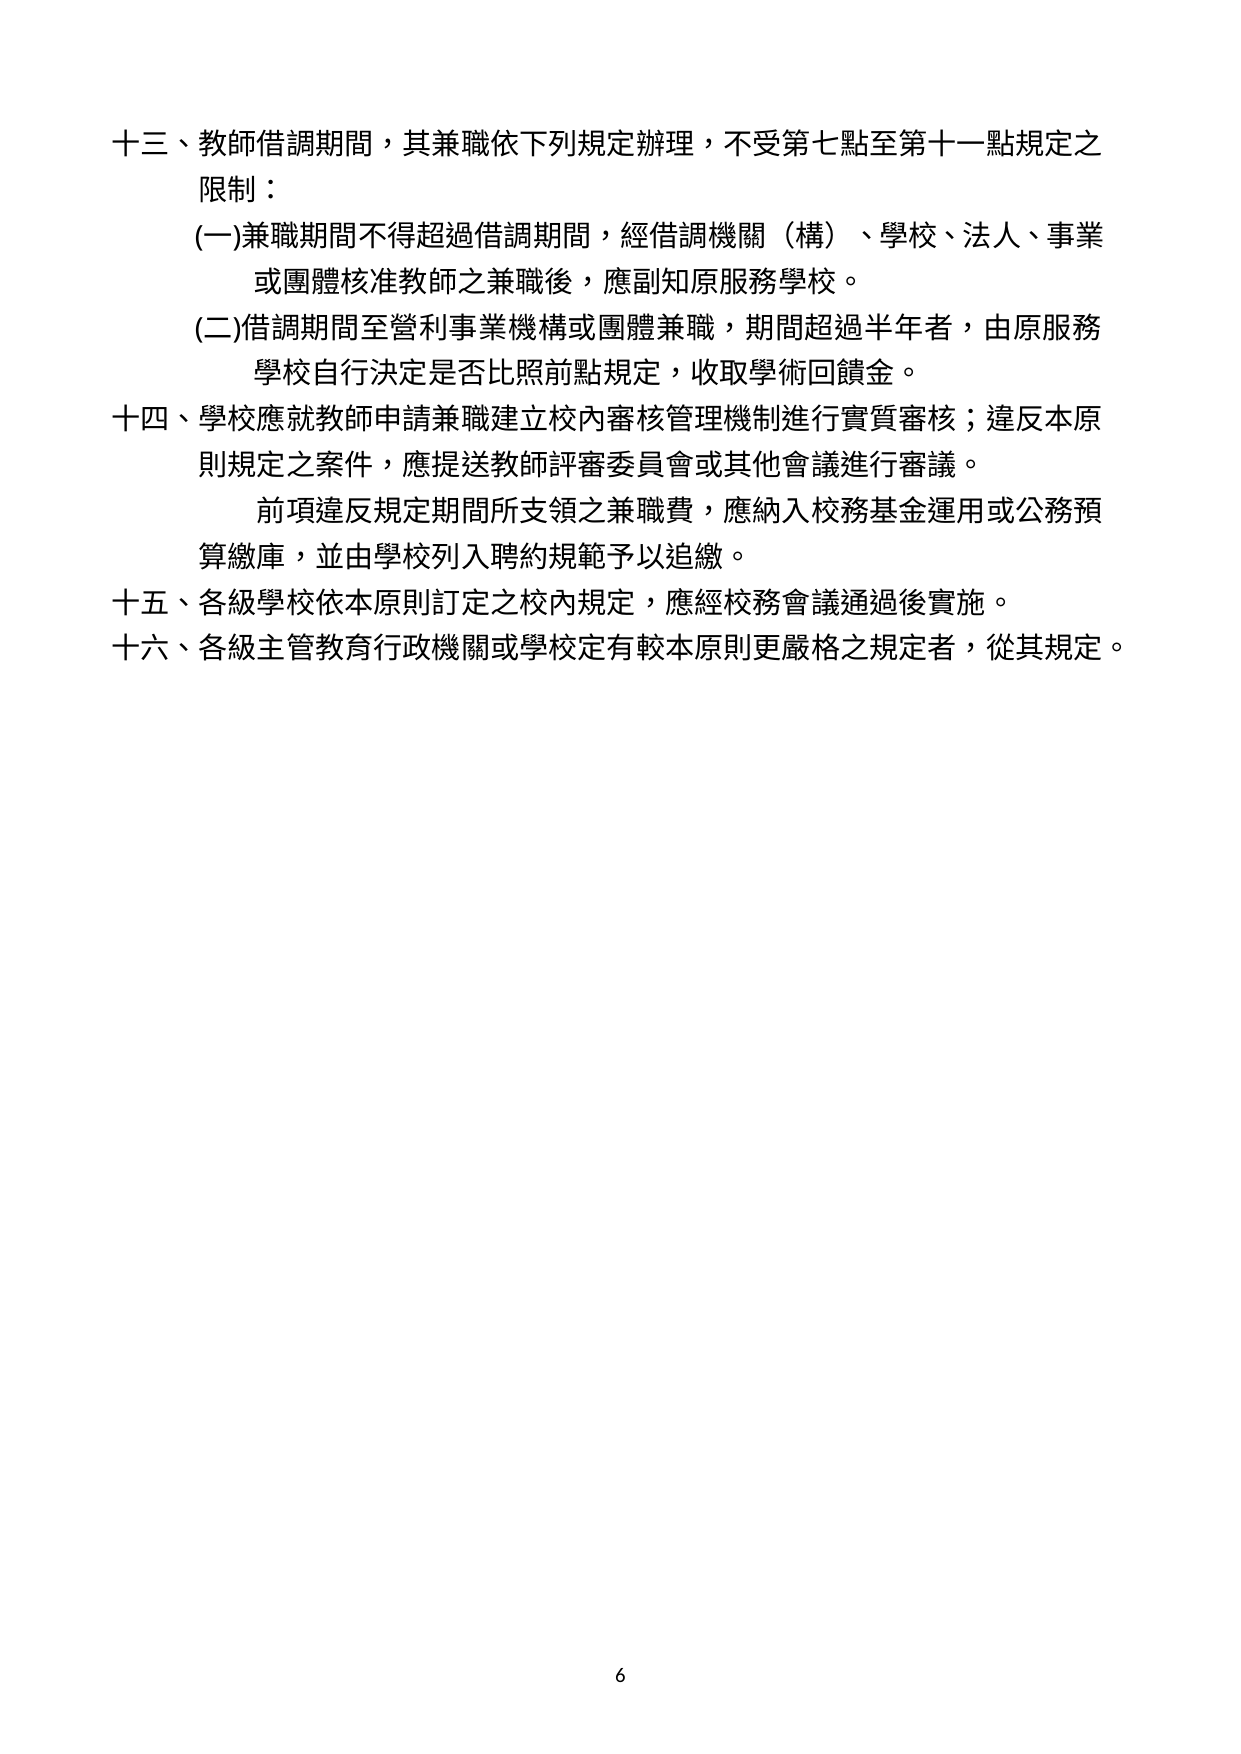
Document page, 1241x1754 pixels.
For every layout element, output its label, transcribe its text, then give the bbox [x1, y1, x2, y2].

list 學校應就教師申請兼職建立校內審核管理機制進行實質審核；違反本原則規定之案件，應提送教師評審委員會或其他會議進行審議。 [111, 393, 1104, 485]
list 兼職期間不得超過借調期間，經借調機關（構）、學校、法人、事業或團體核准教師之兼職後，應副知原服務學校。 [194, 210, 1104, 301]
text 前項違反規定期間所支領之兼職費，應納入校務基金運用或公務預算繳庫，並由學校列入聘約規範予以追繳。 [198, 485, 1104, 576]
list 各級主管教育行政機關或學校定有較本原則更嚴格之規定者，從其規定。 [111, 622, 1104, 668]
list 各級學校依本原則訂定之校內規定，應經校務會議通過後實施。 [111, 576, 1104, 622]
list 借調期間至營利事業機構或團體兼職，期間超過半年者，由原服務學校自行決定是否比照前點規定，收取學術回饋金。 [194, 301, 1104, 393]
list 教師借調期間，其兼職依下列規定辦理，不受第七點至第十一點規定之限制： [111, 118, 1104, 210]
